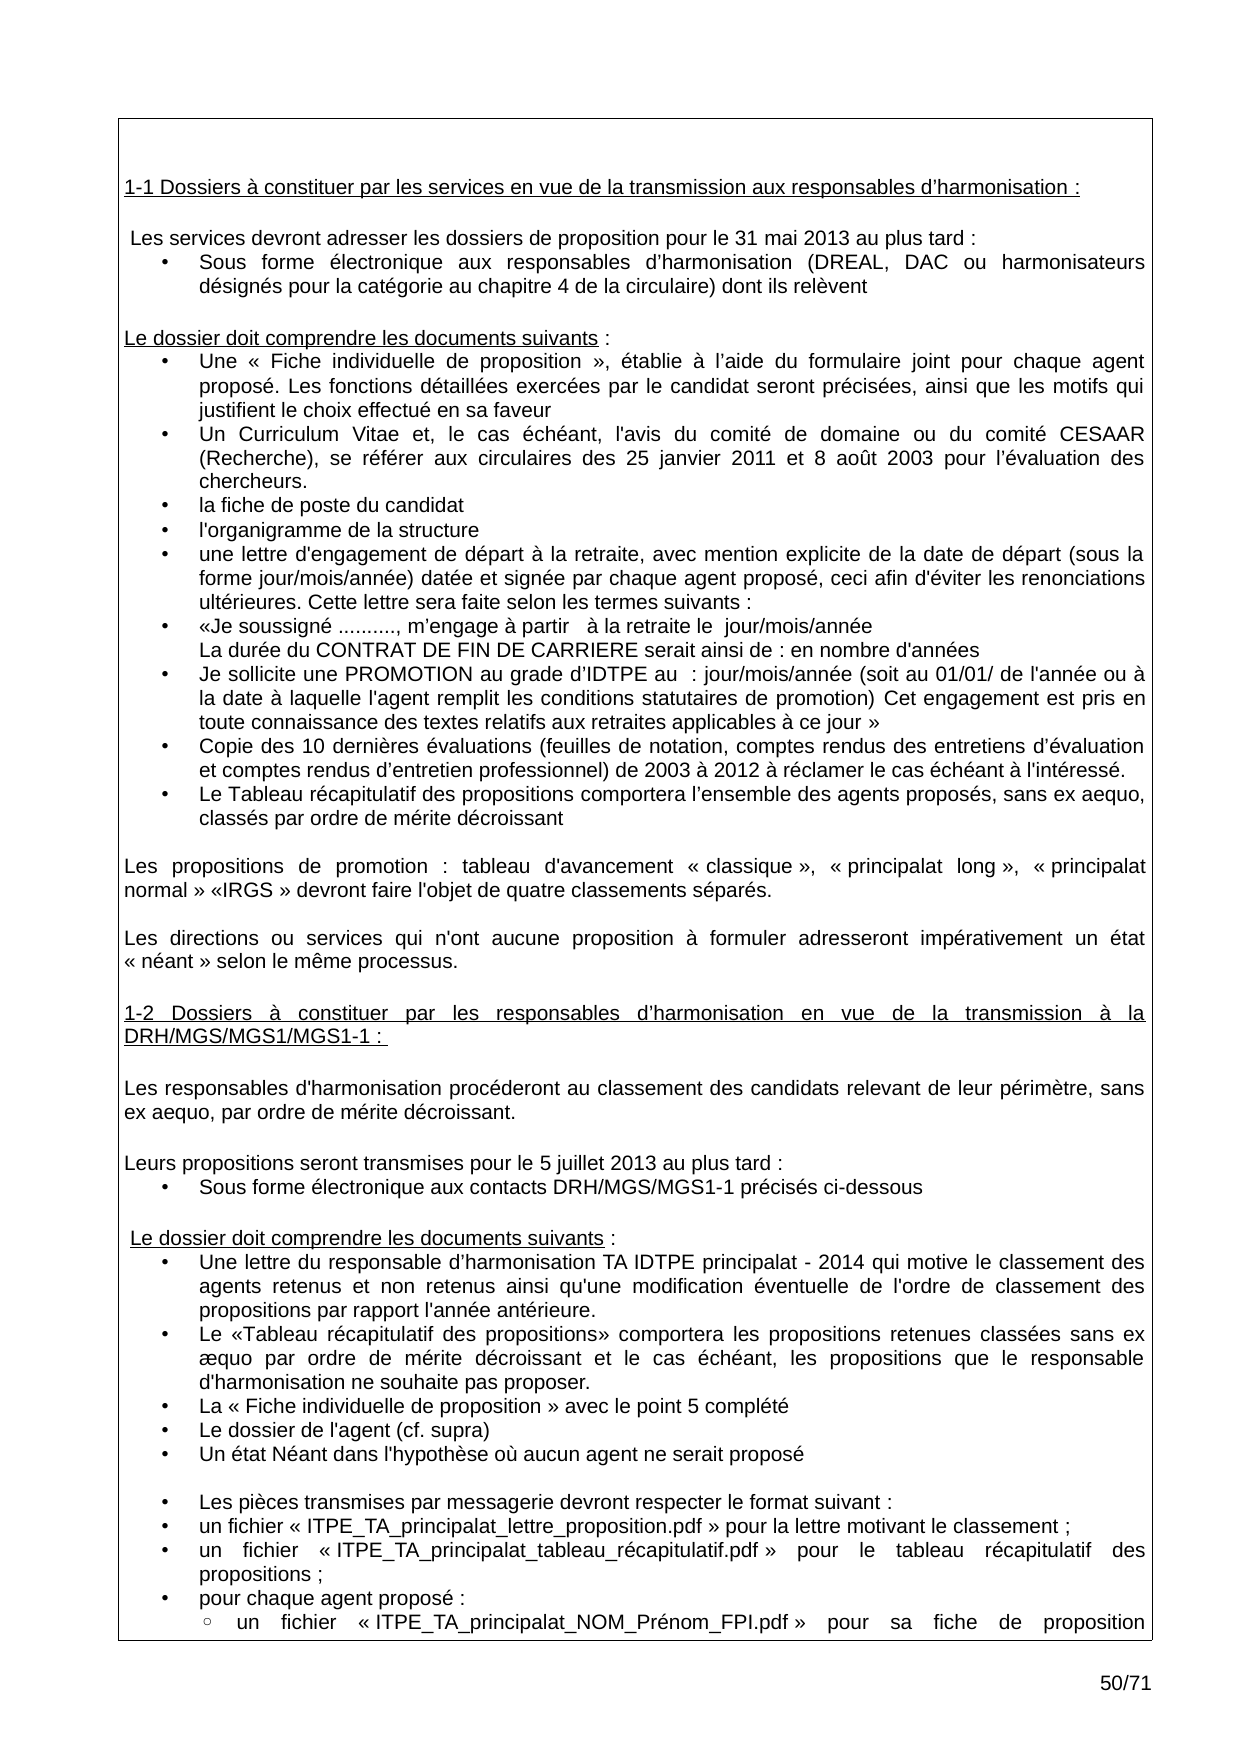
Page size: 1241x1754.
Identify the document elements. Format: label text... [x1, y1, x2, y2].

table_header 1- Composition des dossiers de proposition : 1-1 Dossiers à constituer par les services en vue de la transmission aux responsables d’harmonisation : Les services devront adresser les dossiers de proposition pour le 31 mai 2013 au plus tard : Sous forme électronique aux responsables d’harmonisation (DREAL, DAC ou harmonisateurs désignés pour la catégorie au chapitre 4 de la circulaire) dont ils relèvent Le dossier doit comprendre les documents suivants : Une « Fiche individuelle de proposition », établie à l’aide du formulaire joint pour chaque agent proposé. Les fonctions détaillées exercées par le candidat seront précisées, ainsi que les motifs qui justifient le choix effectué en sa faveur Un Curriculum Vitae et, le cas échéant, l'avis du comité de domaine ou du comité CESAAR (Recherche), se référer aux circulaires des 25 janvier 2011 et 8 août 2003 pour l’évaluation des chercheurs. la fiche de poste du candidat l'organigramme de la structure une lettre d'engagement de départ à la retraite, avec mention explicite de la date de départ (sous la forme jour/mois/année) datée et signée par chaque agent proposé, ceci afin d'éviter les renonciations ultérieures. Cette lettre sera faite selon les termes suivants : «Je soussigné .........., m’engage à partir à la retraite le jour/mois/année La durée du CONTRAT DE FIN DE CARRIERE serait ainsi de : en nombre d'années Je sollicite une PROMOTION au grade d’IDTPE au : jour/mois/année (soit au 01/01/ de l'année ou à la date à laquelle l'agent remplit les conditions statutaires de promotion) Cet engagement est pris en toute connaissance des textes relatifs aux retraites applicables à ce jour » Copie des 10 dernières évaluations (feuilles de notation, comptes rendus des entretiens d’évaluation et comptes rendus d’entretien professionnel) de 2003 à 2012 à réclamer le cas échéant à l'intéressé. Le Tableau récapitulatif des propositions comportera l’ensemble des agents proposés, sans ex aequo, classés par ordre de mérite décroissant Les propositions de promotion : tableau d'avancement « classique », « principalat long », « principalat normal » «IRGS » devront faire l'objet de quatre classements séparés. Les directions ou services qui n'ont aucune proposition à formuler adresseront impérativement un état « néant » selon le même processus. 1-2 Dossiers à constituer par les responsables d’harmonisation en vue de la transmission à la DRH/MGS/MGS1/MGS1-1 : Les responsables d'harmonisation procéderont au classement des candidats relevant de leur périmètre, sans ex aequo, par ordre de mérite décroissant. Leurs propositions seront transmises pour le 5 juillet 2013 au plus tard : Sous forme électronique aux contacts DRH/MGS/MGS1-1 précisés ci-dessous Le dossier doit comprendre les documents suivants : Une lettre du responsable d’harmonisation TA IDTPE principalat - 2014 qui motive le classement des agents retenus et non retenus ainsi qu'une modification éventuelle de l'ordre de classement des propositions par rapport l'année antérieure. Le «Tableau récapitulatif des propositions» comportera les propositions retenues classées sans ex æquo par ordre de mérite décroissant et le cas échéant, les propositions que le responsable d'harmonisation ne souhaite pas proposer. La « Fiche individuelle de proposition » avec le point 5 complété Le dossier de l'agent (cf. supra) Un état Néant dans l'hypothèse où aucun agent ne serait proposé Les pièces transmises par messagerie devront respecter le format suivant : un fichier « ITPE_TA_principalat_lettre_proposition.pdf » pour la lettre motivant le classement ; un fichier « ITPE_TA_principalat_tableau_récapitulatif.pdf » pour le tableau récapitulatif des propositions ; pour chaque agent proposé : un fichier « ITPE_TA_principalat_NOM_Prénom_FPI.pdf » pour sa fiche de proposition individuelle ; un fichier « ITPE_TA_principalat_NOM_Prénom_dossier.pdf » regroupant l’ensemble des autres documents du dossier (CV, compte-rendus d’entretien professionnel…). [119, 119, 1152, 1640]
